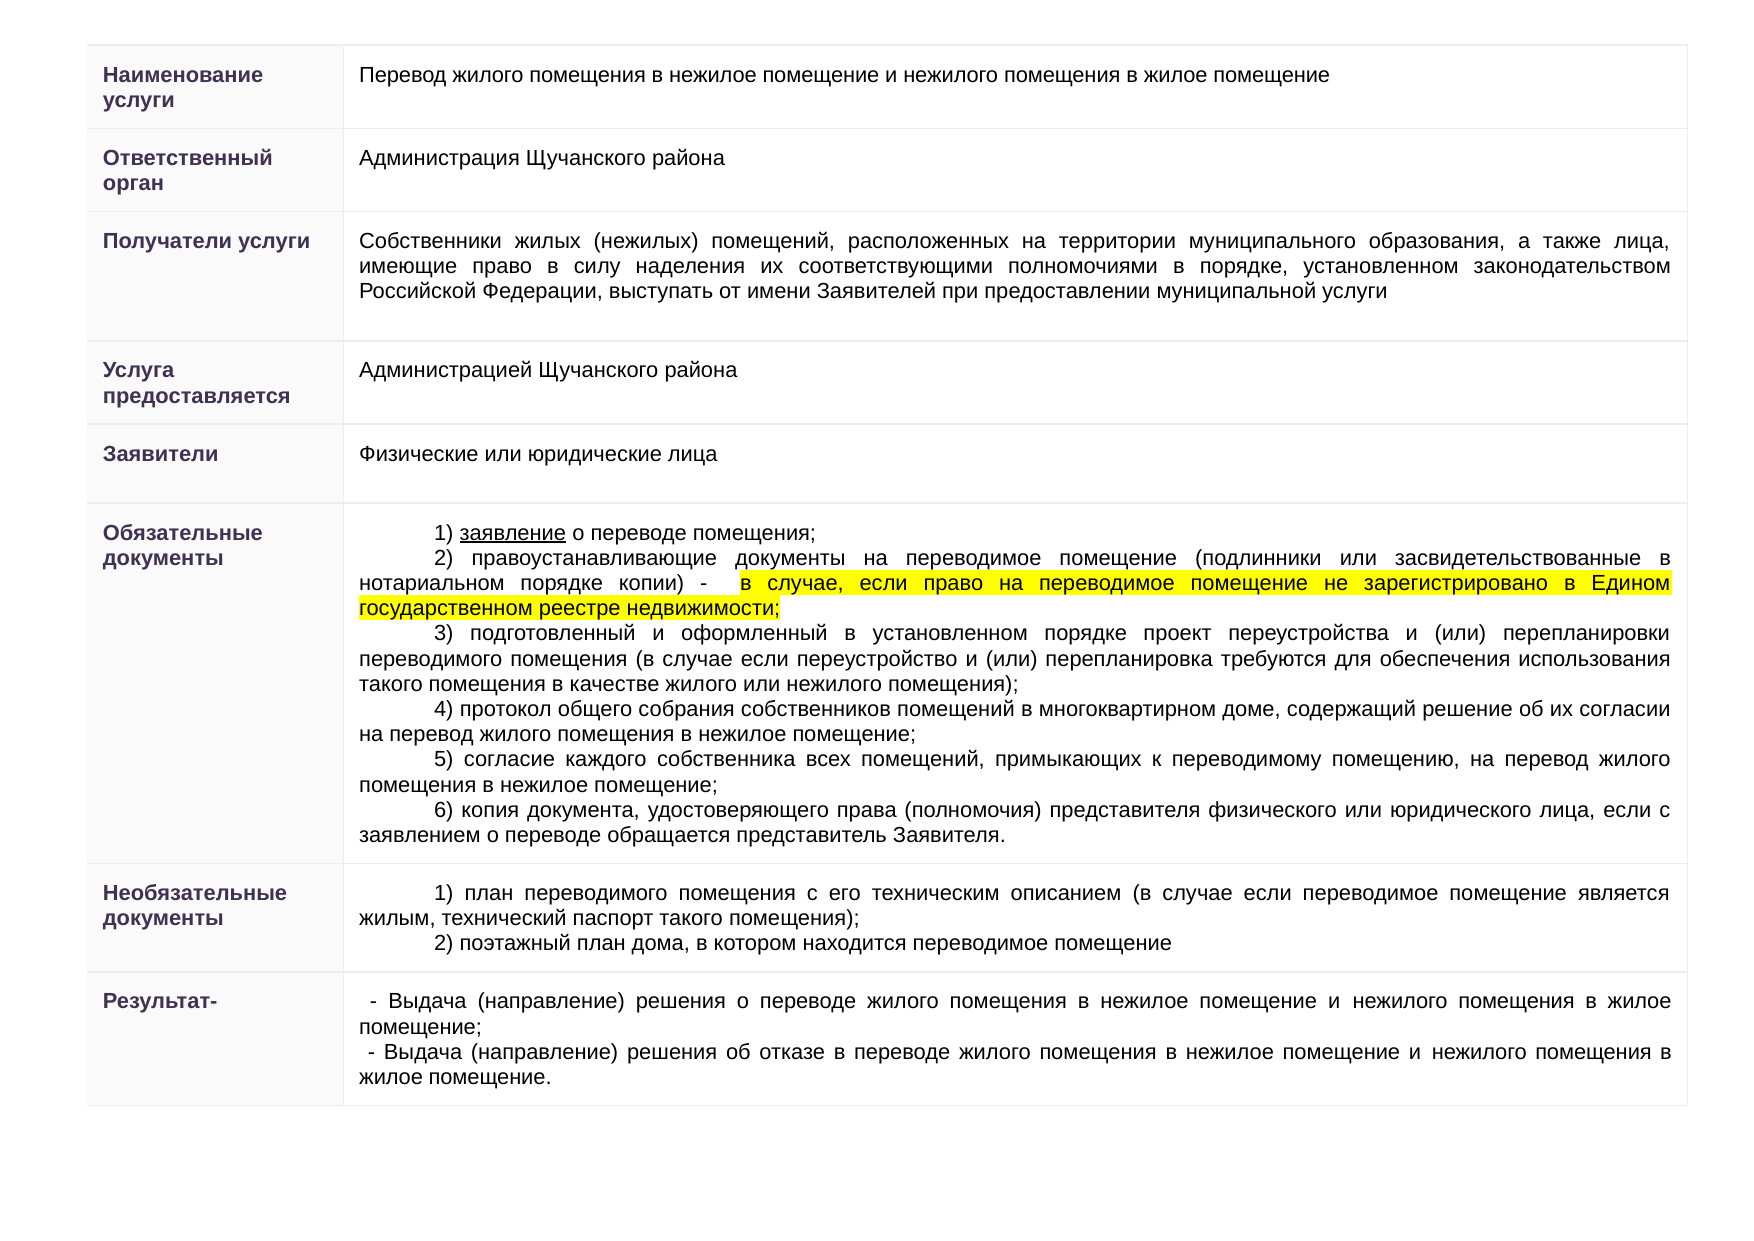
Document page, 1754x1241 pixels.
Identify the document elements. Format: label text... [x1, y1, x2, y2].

table_cell Администрация Щучанского района [344, 129, 1687, 211]
table_cell Получатели услуги [87, 212, 343, 340]
table_cell Собственники жилых (нежилых) помещений, расположенных на территории муниципального образования, а также лица, имеющие право в силу наделения их соответствующими полномочиями в порядке, установленном законодательством Российской Федерации, выступать от имени Заявителей при предоставлении муниципальной услуги [344, 212, 1687, 340]
table_cell Ответственный орган [87, 129, 343, 211]
table_header Наименование услуги [87, 46, 343, 128]
table_cell 1) заявление о переводе помещения; 2) правоустанавливающие документы на переводимое помещение (подлинники или засвидетельствованные в нотариальном порядке копии) - в случае, если право на переводимое помещение не зарегистрировано в Едином государственном реестре недвижимости; 3) подготовленный и оформленный в установленном порядке проект переустройства и (или) перепланировки переводимого помещения (в случае если переустройство и (или) перепланировка требуются для обеспечения использования такого помещения в качестве жилого или нежилого помещения); 4) протокол общего собрания собственников помещений в многоквартирном доме, содержащий решение об их согласии на перевод жилого помещения в нежилое помещение; 5) согласие каждого собственника всех помещений, примыкающих к переводимому помещению, на перевод жилого помещения в нежилое помещение; 6) копия документа, удостоверяющего права (полномочия) представителя физического или юридического лица, если с заявлением о переводе обращается представитель Заявителя. [344, 504, 1687, 863]
table_header Перевод жилого помещения в нежилое помещение и нежилого помещения в жилое помещение [344, 46, 1687, 128]
table_cell Администрацией Щучанского района [344, 342, 1687, 423]
table_cell Заявители [87, 425, 343, 502]
table_cell Физические или юридические лица [344, 425, 1687, 502]
table_cell 1) план переводимого помещения с его техническим описанием (в случае если переводимое помещение является жилым, технический паспорт такого помещения); 2) поэтажный план дома, в котором находится переводимое помещение [344, 864, 1687, 971]
table_cell Обязательные документы [87, 504, 343, 863]
table_cell Необязательные документы [87, 864, 343, 971]
table_cell Результат- [87, 973, 343, 1105]
table_cell Услуга предоставляется [87, 342, 343, 423]
table_cell - Выдача (направление) решения о переводе жилого помещения в нежилое помещение и нежилого помещения в жилое помещение; - Выдача (направление) решения об отказе в переводе жилого помещения в нежилое помещение и нежилого помещения в жилое помещение. [344, 973, 1687, 1105]
